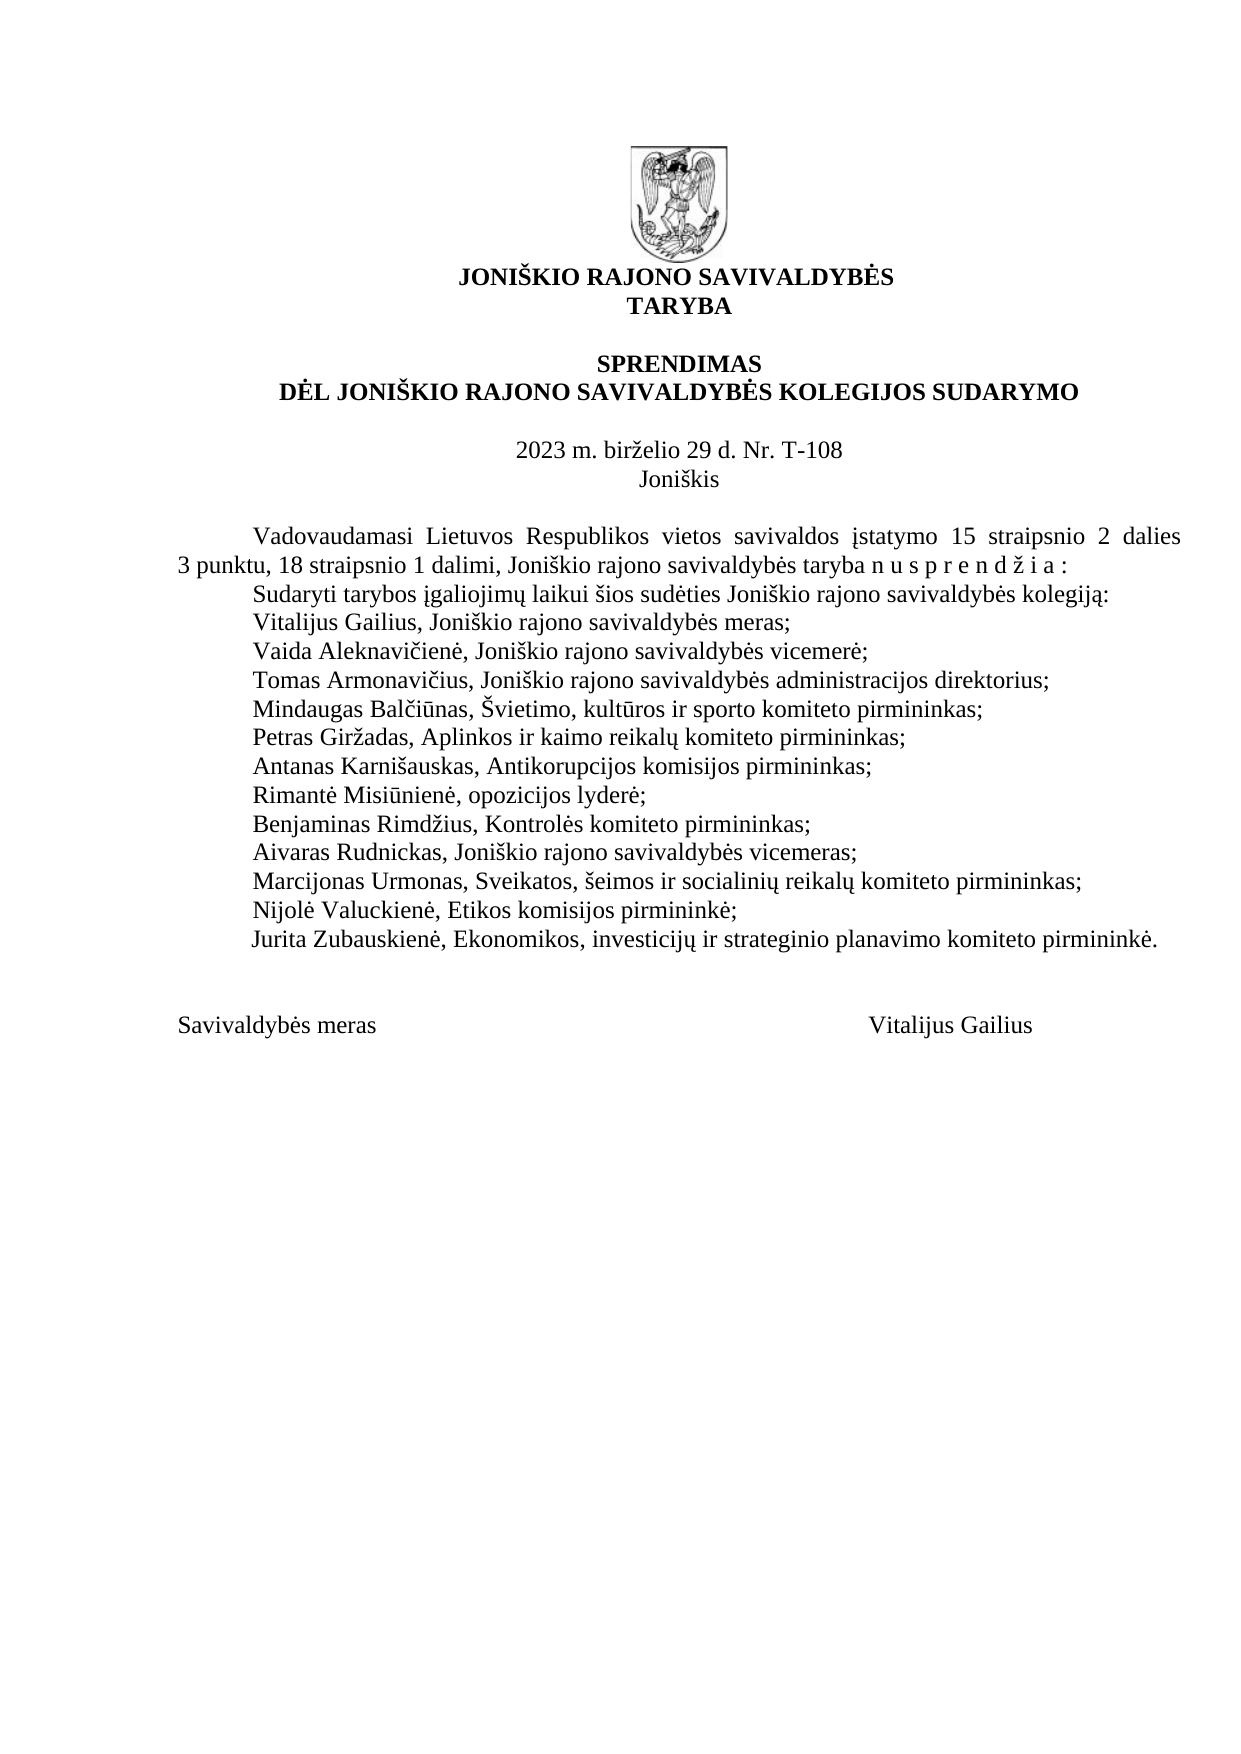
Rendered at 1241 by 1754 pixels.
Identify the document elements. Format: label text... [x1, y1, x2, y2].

text Vitalijus Gailius, Joniškio rajono savivaldybės meras; [177, 607, 1181, 636]
text Petras Giržadas, Aplinkos ir kaimo reikalų komiteto pirmininkas; [177, 722, 1181, 751]
text Sudaryti tarybos įgaliojimų laikui šios sudėties Joniškio rajono savivaldybės kolegiją: [177, 579, 1181, 607]
text Nijolė Valuckienė, Etikos komisijos pirmininkė; [177, 895, 1181, 924]
text Rimantė Misiūnienė, opozicijos lyderė; [177, 780, 1181, 809]
text DĖL JONIŠKIO RAJONO SAVIVALDYBĖS KOLEGIJOS SUDARYMO [177, 377, 1181, 406]
text 2023 m. birželio 29 d. Nr. T-108 [177, 435, 1181, 464]
text Vadovaudamasi Lietuvos Respublikos vietos savivaldos įstatymo 15 straipsnio 2 dalies 3 punktu, 18 straipsnio 1 dalimi, Joniškio rajono savivaldybės taryba nusprendžia: [177, 521, 1181, 579]
text Marcijonas Urmonas, Sveikatos, šeimos ir socialinių reikalų komiteto pirmininkas; [177, 866, 1181, 895]
text Benjaminas Rimdžius, Kontrolės komiteto pirmininkas; [177, 809, 1181, 837]
text Savivaldybės meras Vitalijus Gailius [177, 1010, 1181, 1039]
text TARYBA [177, 291, 1181, 320]
text Vaida Aleknavičienė, Joniškio rajono savivaldybės vicemerė; [177, 636, 1181, 665]
text Mindaugas Balčiūnas, Švietimo, kultūros ir sporto komiteto pirmininkas; [177, 694, 1181, 722]
text Aivaras Rudnickas, Joniškio rajono savivaldybės vicemeras; [177, 837, 1181, 866]
text Joniškis [177, 464, 1181, 492]
text JONIŠKIO RAJONO SAVIVALDYBĖS [177, 262, 1181, 291]
text Antanas Karnišauskas, Antikorupcijos komisijos pirmininkas; [177, 751, 1181, 780]
text Jurita Zubauskienė, Ekonomikos, investicijų ir strateginio planavimo komiteto pirmininkė. [177, 924, 1181, 952]
text Tomas Armonavičius, Joniškio rajono savivaldybės administracijos direktorius; [177, 665, 1181, 694]
text SPRENDIMAS [177, 349, 1181, 377]
